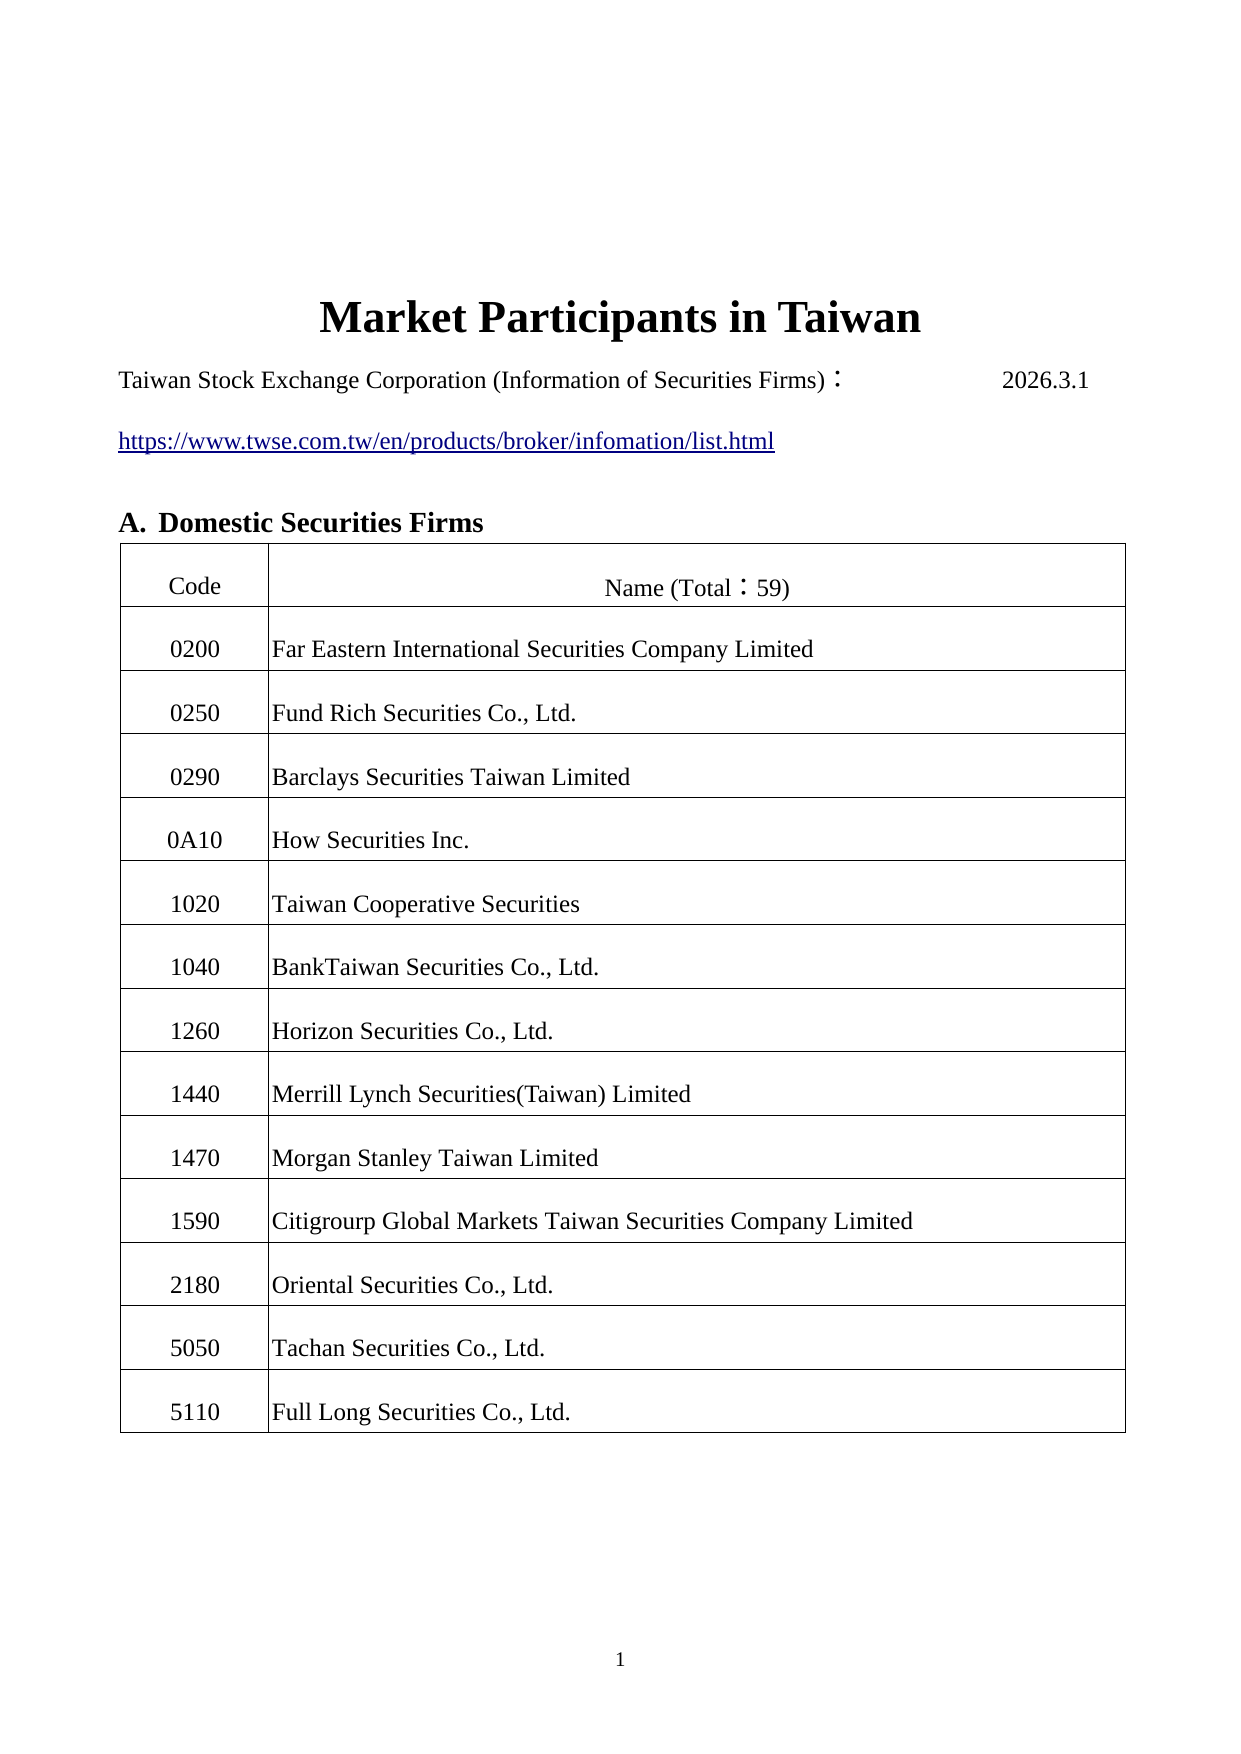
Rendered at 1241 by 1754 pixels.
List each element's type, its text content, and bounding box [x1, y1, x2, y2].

table_cell Fund Rich Securities Co., Ltd. [269, 671, 1125, 733]
table_header Name (Total：59)表單的頂端 [269, 544, 1125, 606]
table_cell 1590 [121, 1179, 268, 1242]
table_cell 1470 [121, 1116, 268, 1178]
table_cell Merrill Lynch Securities(Taiwan) Limited [269, 1052, 1125, 1114]
table_cell 0290 [121, 734, 268, 797]
table_cell 1440 [121, 1052, 268, 1114]
table_cell Barclays Securities Taiwan Limited [269, 734, 1125, 797]
table_cell Tachan Securities Co., Ltd. [269, 1306, 1125, 1369]
table_cell Taiwan Cooperative Securities [269, 861, 1125, 924]
table_cell How Securities Inc. [269, 798, 1125, 860]
table_cell 2180 [121, 1243, 268, 1305]
list Domestic Securities Firms [118, 480, 1122, 543]
table_cell 5110 [121, 1370, 268, 1432]
table_cell 0A10 [121, 798, 268, 860]
table_cell Morgan Stanley Taiwan Limited [269, 1116, 1125, 1178]
text Market Participants in Taiwan [118, 274, 1122, 336]
table_cell Far Eastern International Securities Company Limited [269, 607, 1125, 670]
table_cell Oriental Securities Co., Ltd. [269, 1243, 1125, 1305]
table_cell 1040 [121, 925, 268, 987]
table_header Code [121, 544, 268, 606]
table_cell 1260 [121, 989, 268, 1051]
table_cell 0200 [121, 607, 268, 670]
table_cell 5050 [121, 1306, 268, 1369]
table_cell Citigrourp Global Markets Taiwan Securities Company Limited [269, 1179, 1125, 1242]
table_cell BankTaiwan Securities Co., Ltd. [269, 925, 1125, 987]
table_cell 1020 [121, 861, 268, 924]
text Taiwan Stock Exchange Corporation (Information of Securities Firms)： 2026.3.1 https://www.twse.com.tw/en/products/broker/infomation/list.html [118, 336, 1122, 461]
table_cell Full Long Securities Co., Ltd. [269, 1370, 1125, 1432]
table_cell 0250 [121, 671, 268, 733]
table_cell Horizon Securities Co., Ltd. [269, 989, 1125, 1051]
